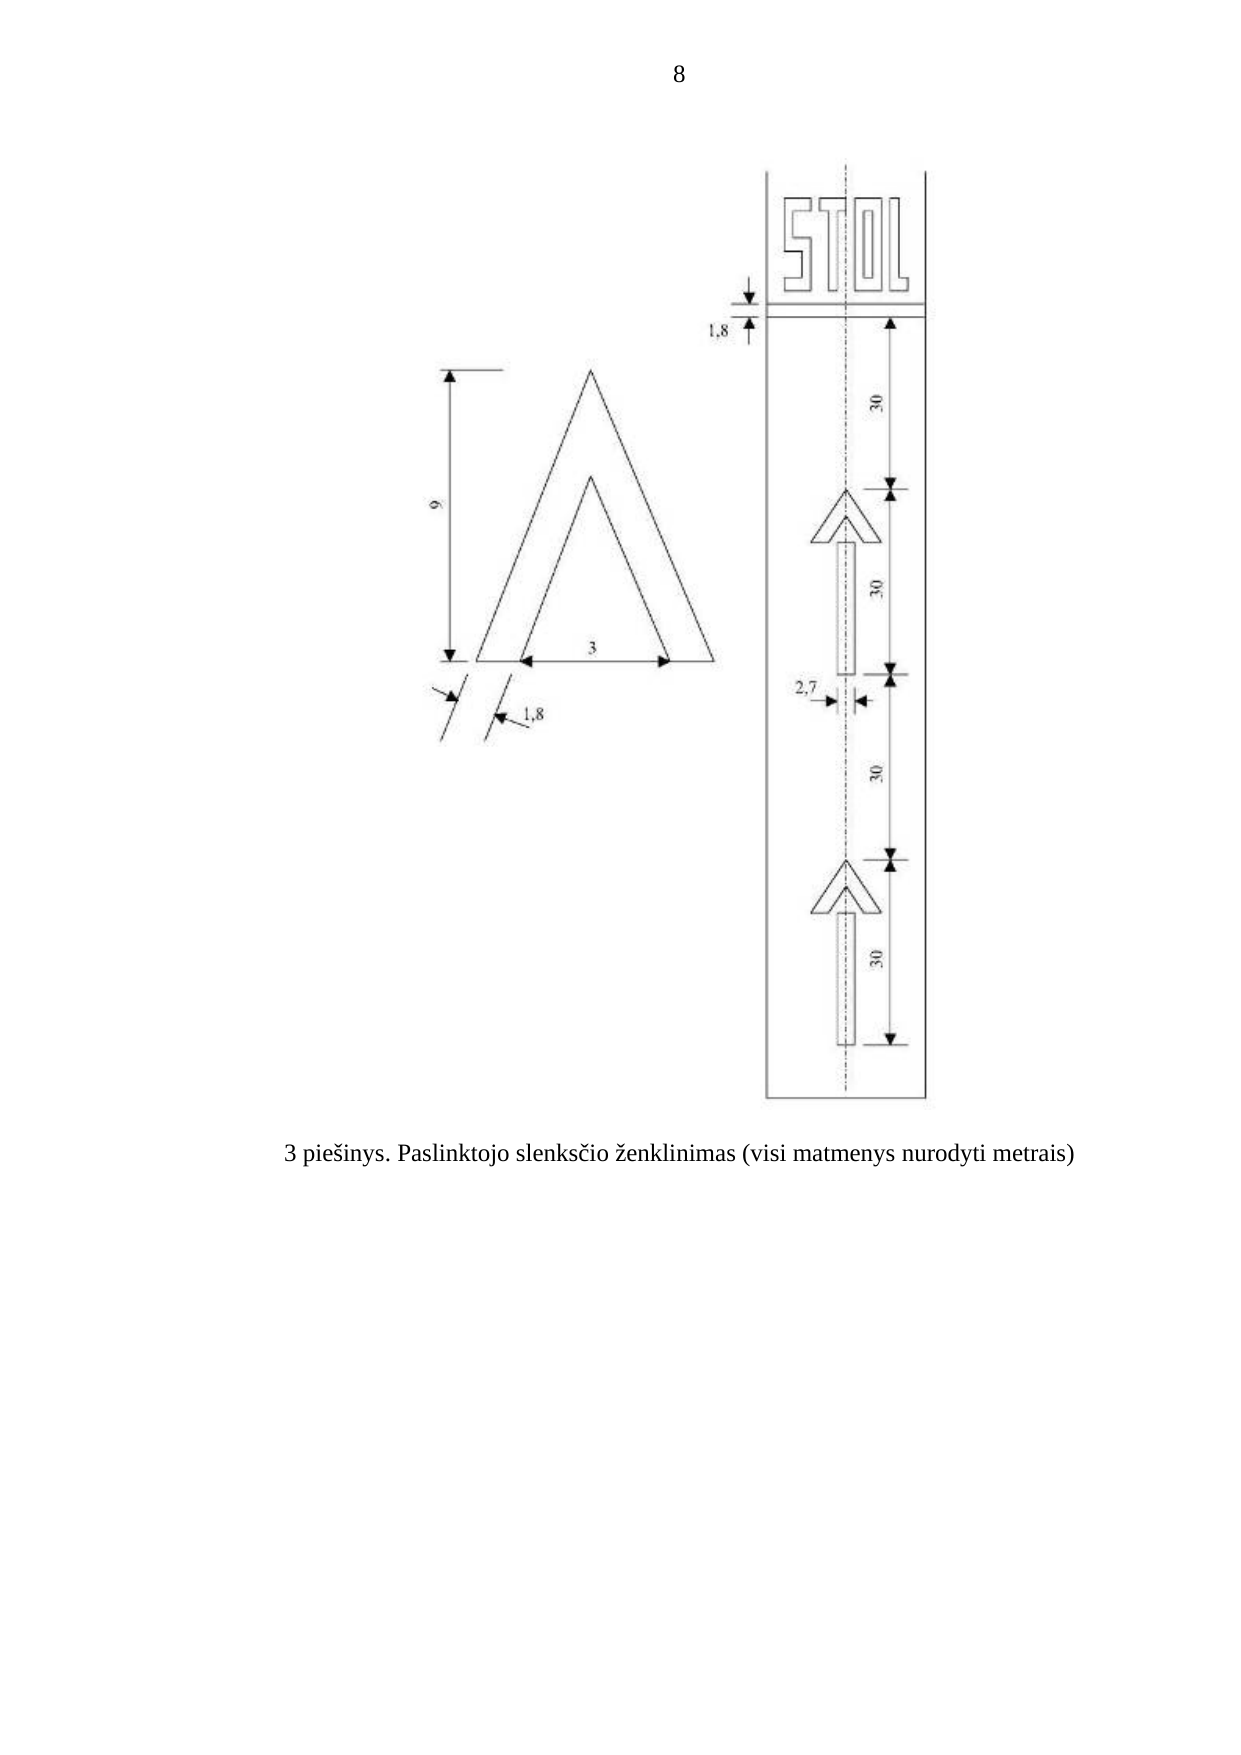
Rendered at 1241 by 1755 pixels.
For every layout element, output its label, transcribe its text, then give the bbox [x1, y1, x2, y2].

text 3 piešinys. Paslinktojo slenksčio ženklinimas (visi matmenys nurodyti metrais) [177, 1138, 1181, 1167]
